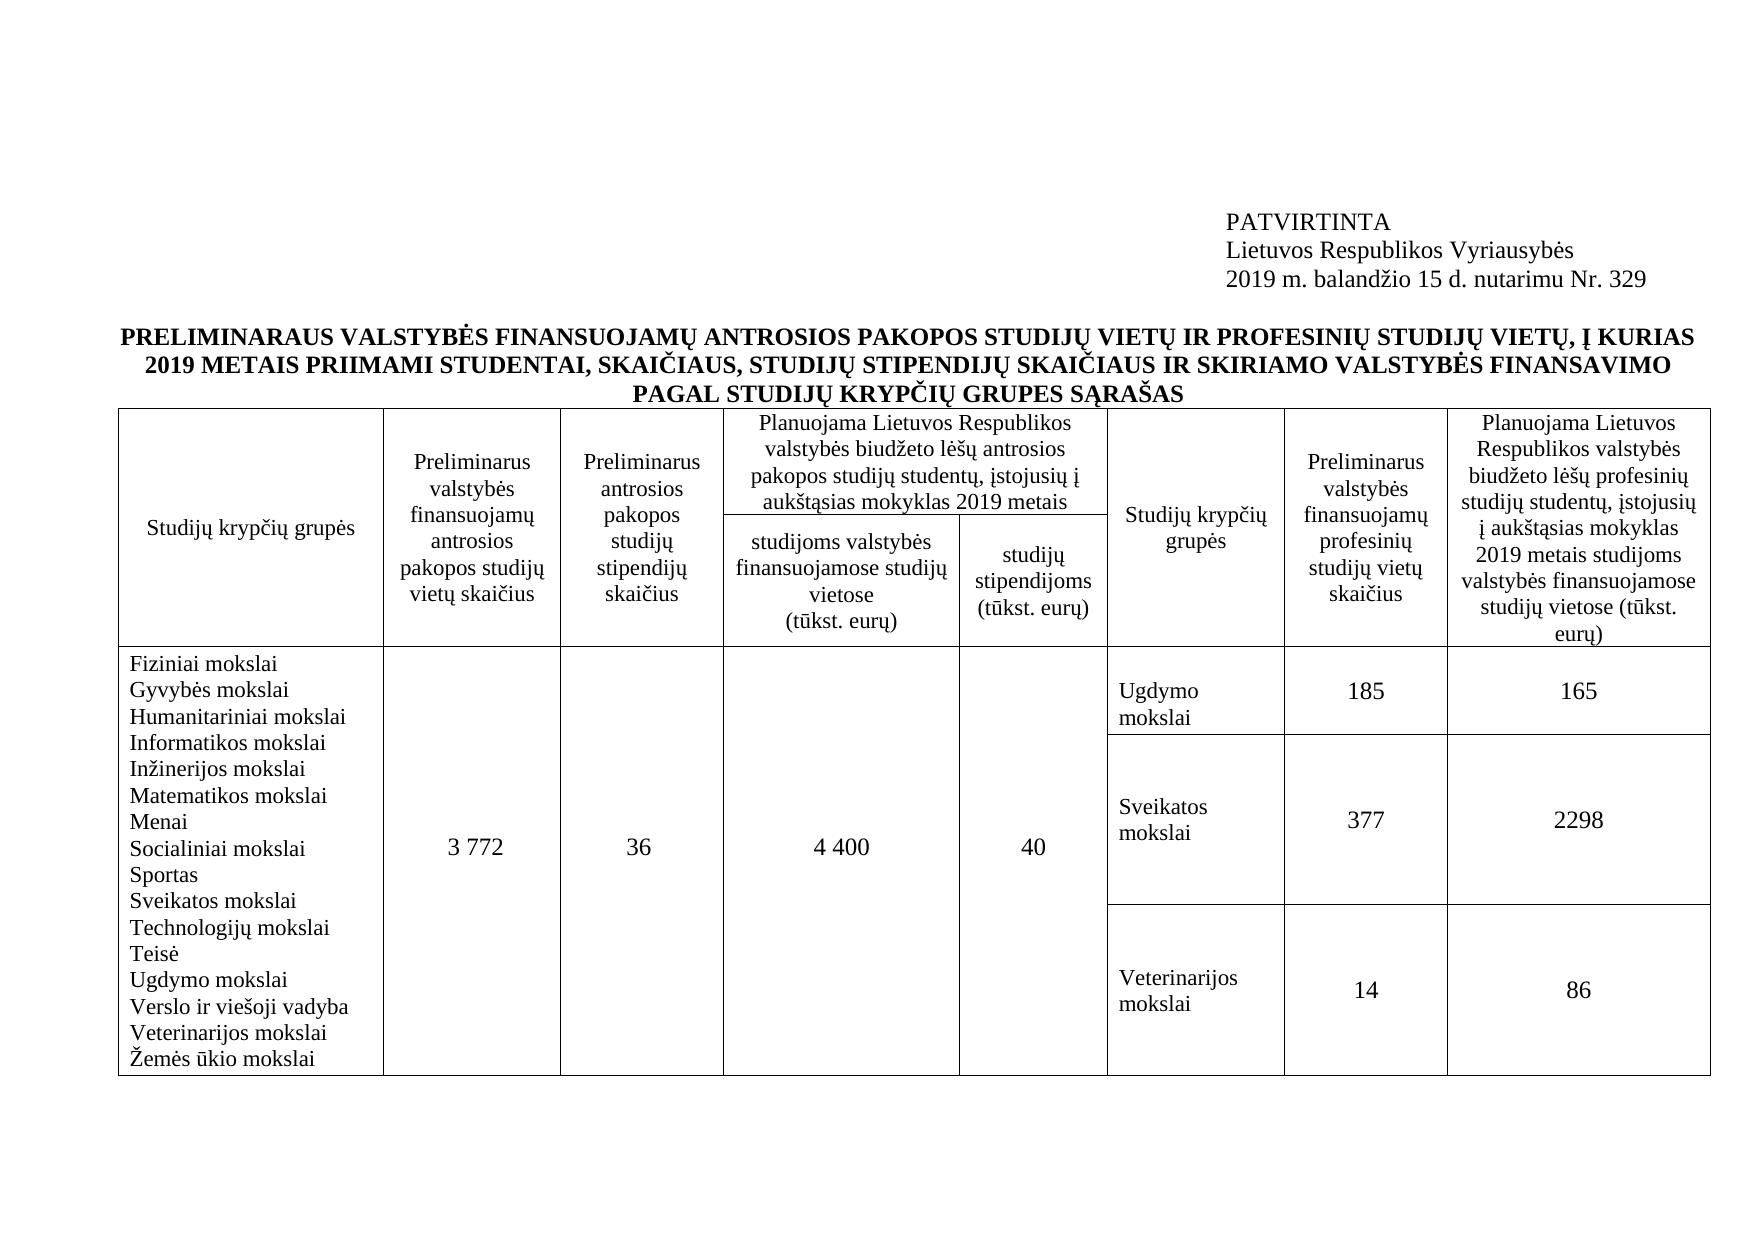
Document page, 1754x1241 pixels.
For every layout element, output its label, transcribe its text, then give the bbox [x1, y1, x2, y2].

table_cell Ugdymo mokslai [1108, 647, 1284, 734]
table_cell 86 [1448, 905, 1710, 1075]
table_cell 377 [1285, 735, 1447, 904]
table_cell 185 [1285, 647, 1447, 734]
table_cell 2298 [1448, 735, 1710, 904]
table_header Preliminarus antrosios pakopos studijų stipendijų skaičius [561, 409, 723, 646]
table_cell studijų stipendijoms (tūkst. eurų) [960, 515, 1107, 646]
table_cell studijoms valstybės finansuojamose studijų vietose (tūkst. eurų) [724, 515, 959, 646]
table_header Planuojama Lietuvos Respublikos valstybės biudžeto lėšų profesinių studijų studentų, įstojusių į aukštąsias mokyklas 2019 metais studijoms valstybės finansuojamose studijų vietose (tūkst. eurų) [1448, 409, 1710, 646]
table_header Preliminarus valstybės finansuojamų antrosios pakopos studijų vietų skaičius [384, 409, 560, 646]
table_header Planuojama Lietuvos Respublikos valstybės biudžeto lėšų antrosios pakopos studijų studentų, įstojusių į aukštąsias mokyklas 2019 metais [724, 409, 1107, 514]
table_header Preliminarus valstybės finansuojamų profesinių studijų vietų skaičius [1285, 409, 1447, 646]
text PATVIRTINTA [1226, 207, 1698, 235]
table_cell Veterinarijos mokslai [1108, 905, 1284, 1075]
text Lietuvos Respublikos Vyriausybės 2019 m. balandžio 15 d. nutarimu Nr. 329 [1226, 235, 1698, 293]
table_header Studijų krypčių grupės [119, 409, 383, 646]
table_cell 14 [1285, 905, 1447, 1075]
table_cell 165 [1448, 647, 1710, 734]
table_header Studijų krypčių grupės [1108, 409, 1284, 646]
table_cell 40 [960, 647, 1107, 1075]
table_cell Sveikatos mokslai [1108, 735, 1284, 904]
table_cell 3 772 [384, 647, 560, 1075]
table_cell 36 [561, 647, 723, 1075]
table_cell Fiziniai mokslai Gyvybės mokslai Humanitariniai mokslai Informatikos mokslai Inžinerijos mokslai Matematikos mokslai Menai Socialiniai mokslai Sportas Sveikatos mokslai Technologijų mokslai Teisė Ugdymo mokslai Verslo ir viešoji vadyba Veterinarijos mokslai Žemės ūkio mokslai [119, 647, 383, 1075]
table_cell 4 400 [724, 647, 959, 1075]
text PRELIMINARAUS VALSTYBĖS FINANSUOJAMŲ ANTROSIOS PAKOPOS STUDIJŲ VIETŲ IR PROFESINIŲ STUDIJŲ VIETŲ, Į KURIAS 2019 METAIS PRIIMAMI STUDENTAI, SKAIČIAUS, STUDIJŲ STIPENDIJŲ SKAIČIAUS IR SKIRIAMO VALSTYBĖS FINANSAVIMO PAGAL STUDIJŲ KRYPČIŲ GRUPES SĄRAŠAS [118, 322, 1698, 408]
